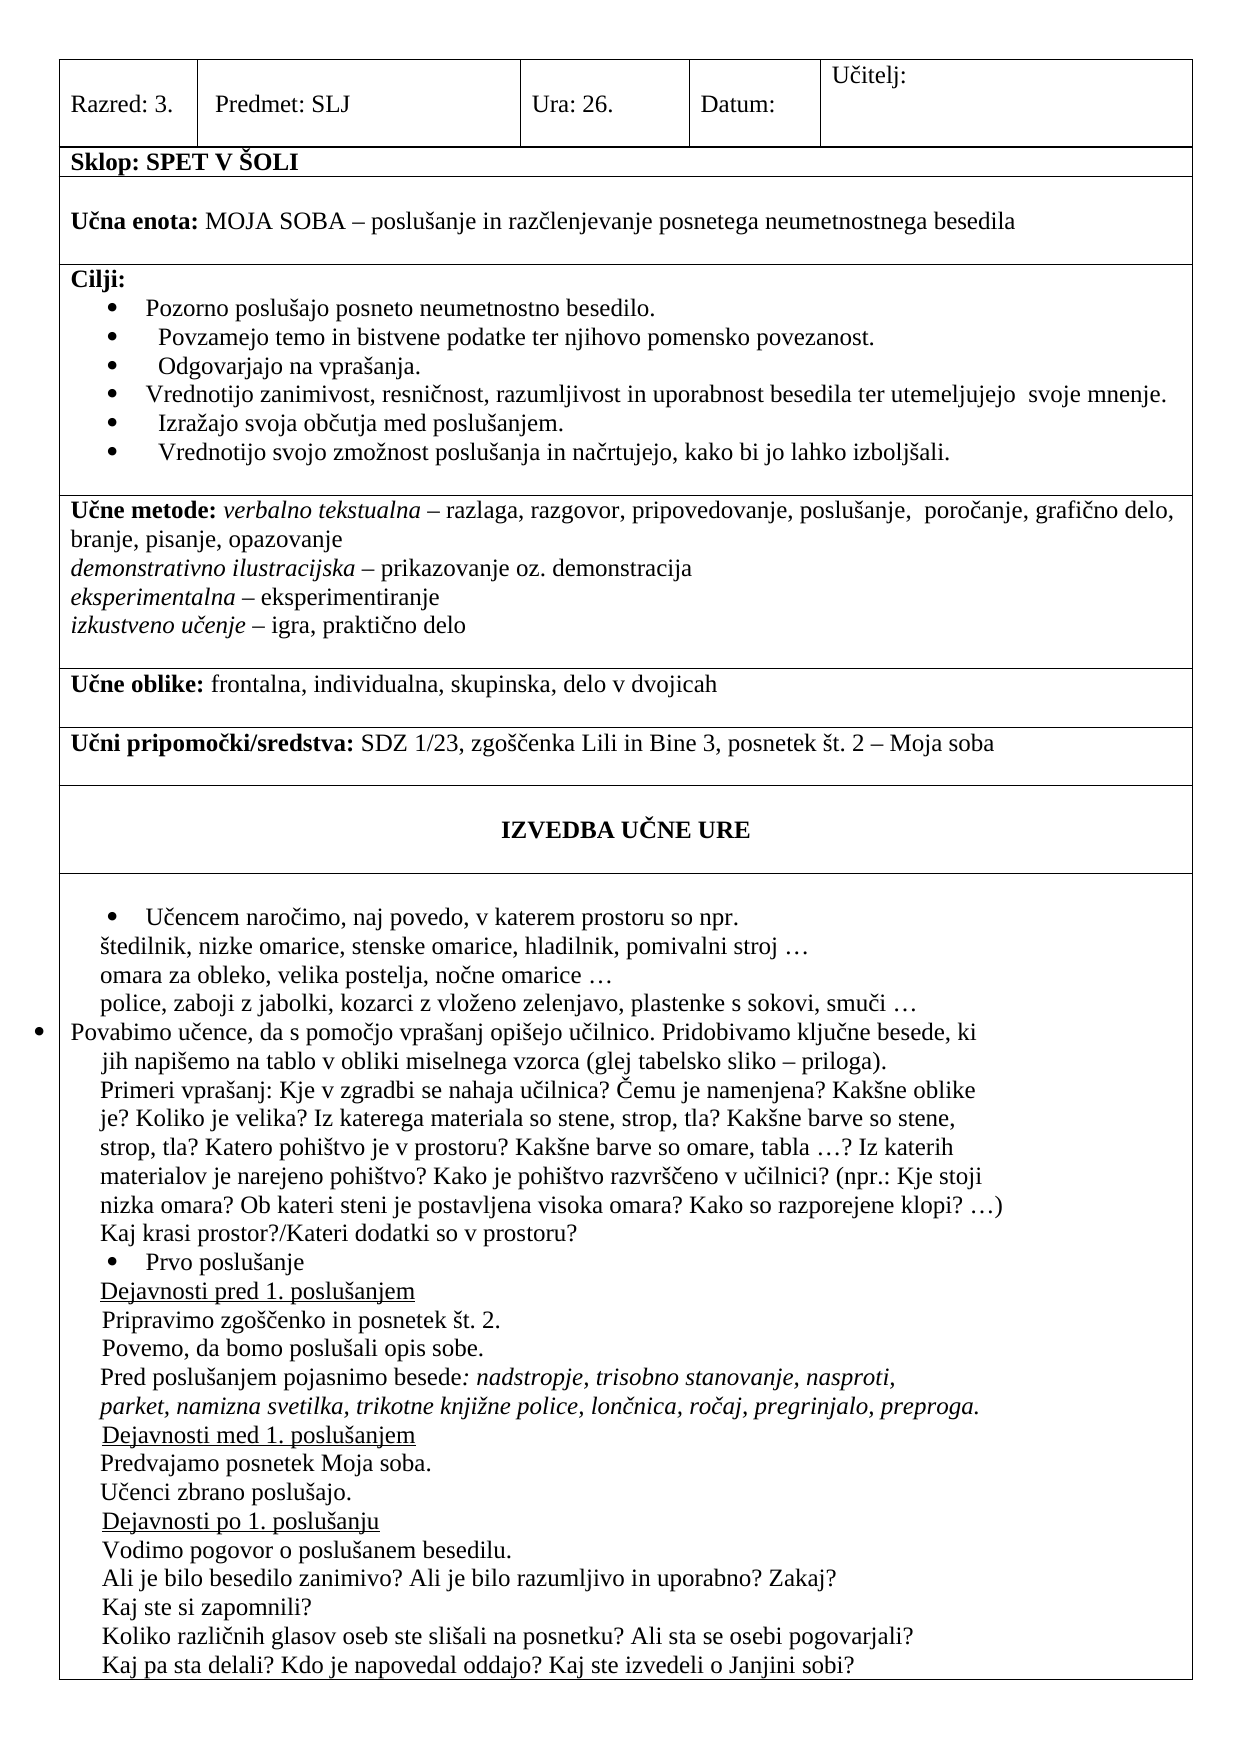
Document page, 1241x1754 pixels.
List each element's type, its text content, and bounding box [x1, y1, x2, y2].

table_cell Učna enota: MOJA SOBA – poslušanje in razčlenjevanje posnetega neumetnostnega besedila [60, 177, 1192, 263]
table_header Učitelj: [821, 60, 1192, 146]
table_cell Učni pripomočki/sredstva: SDZ 1/23, zgoščenka Lili in Bine 3, posnetek št. 2 – Moja soba [60, 728, 1192, 785]
table_cell Sklop: SPET V ŠOLI [60, 148, 1192, 176]
table_header Predmet: SLJ [198, 60, 520, 146]
table_cell Učencem naročimo, naj povedo, v katerem prostoru so npr. štedilnik, nizke omarice, stenske omarice, hladilnik, pomivalni stroj … omara za obleko, velika postelja, nočne omarice … police, zaboji z jabolki, kozarci z vloženo zelenjavo, plastenke s sokovi, smuči … Povabimo učence, da s pomočjo vprašanj opišejo učilnico. Pridobivamo ključne besede, ki jih napišemo na tablo v obliki miselnega vzorca (glej tabelsko sliko – priloga). Primeri vprašanj: Kje v zgradbi se nahaja učilnica? Čemu je namenjena? Kakšne oblike je? Koliko je velika? Iz katerega materiala so stene, strop, tla? Kakšne barve so stene, strop, tla? Katero pohištvo je v prostoru? Kakšne barve so omare, tabla …? Iz katerih materialov je narejeno pohištvo? Kako je pohištvo razvrščeno v učilnici? (npr.: Kje stoji nizka omara? Ob kateri steni je postavljena visoka omara? Kako so razporejene klopi? …) Kaj krasi prostor?/Kateri dodatki so v prostoru? Prvo poslušanje Dejavnosti pred 1. poslušanjem Pripravimo zgoščenko in posnetek št. 2. Povemo, da bomo poslušali opis sobe. Pred poslušanjem pojasnimo besede: nadstropje, trisobno stanovanje, nasproti, parket, namizna svetilka, trikotne knjižne police, lončnica, ročaj, pregrinjalo, preproga. Dejavnosti med 1. poslušanjem Predvajamo posnetek Moja soba. Učenci zbrano poslušajo. Dejavnosti po 1. poslušanju Vodimo pogovor o poslušanem besedilu. Ali je bilo besedilo zanimivo? Ali je bilo razumljivo in uporabno? Zakaj? Kaj ste si zapomnili? Koliko različnih glasov oseb ste slišali na posnetku? Ali sta se osebi pogovarjali? Kaj pa sta delali? Kdo je napovedal oddajo? Kaj ste izvedeli o Janjini sobi? [60, 874, 1192, 1678]
table_cell IZVEDBA UČNE URE [60, 786, 1192, 872]
table_cell Cilji: Pozorno poslušajo posneto neumetnostno besedilo. Povzamejo temo in bistvene podatke ter njihovo pomensko povezanost. Odgovarjajo na vprašanja. Vrednotijo zanimivost, resničnost, razumljivost in uporabnost besedila ter utemeljujejo svoje mnenje. Izražajo svoja občutja med poslušanjem. Vrednotijo svojo zmožnost poslušanja in načrtujejo, kako bi jo lahko izboljšali. [60, 265, 1192, 494]
table_header Datum: [690, 60, 820, 146]
table_cell Učne oblike: frontalna, individualna, skupinska, delo v dvojicah [60, 669, 1192, 727]
table_cell Učne metode: verbalno tekstualna – razlaga, razgovor, pripovedovanje, poslušanje, poročanje, grafično delo, branje, pisanje, opazovanje demonstrativno ilustracijska – prikazovanje oz. demonstracija eksperimentalna – eksperimentiranje izkustveno učenje – igra, praktično delo [60, 496, 1192, 668]
table_header Ura: 26. [521, 60, 689, 146]
table_header Razred: 3. [60, 60, 197, 146]
